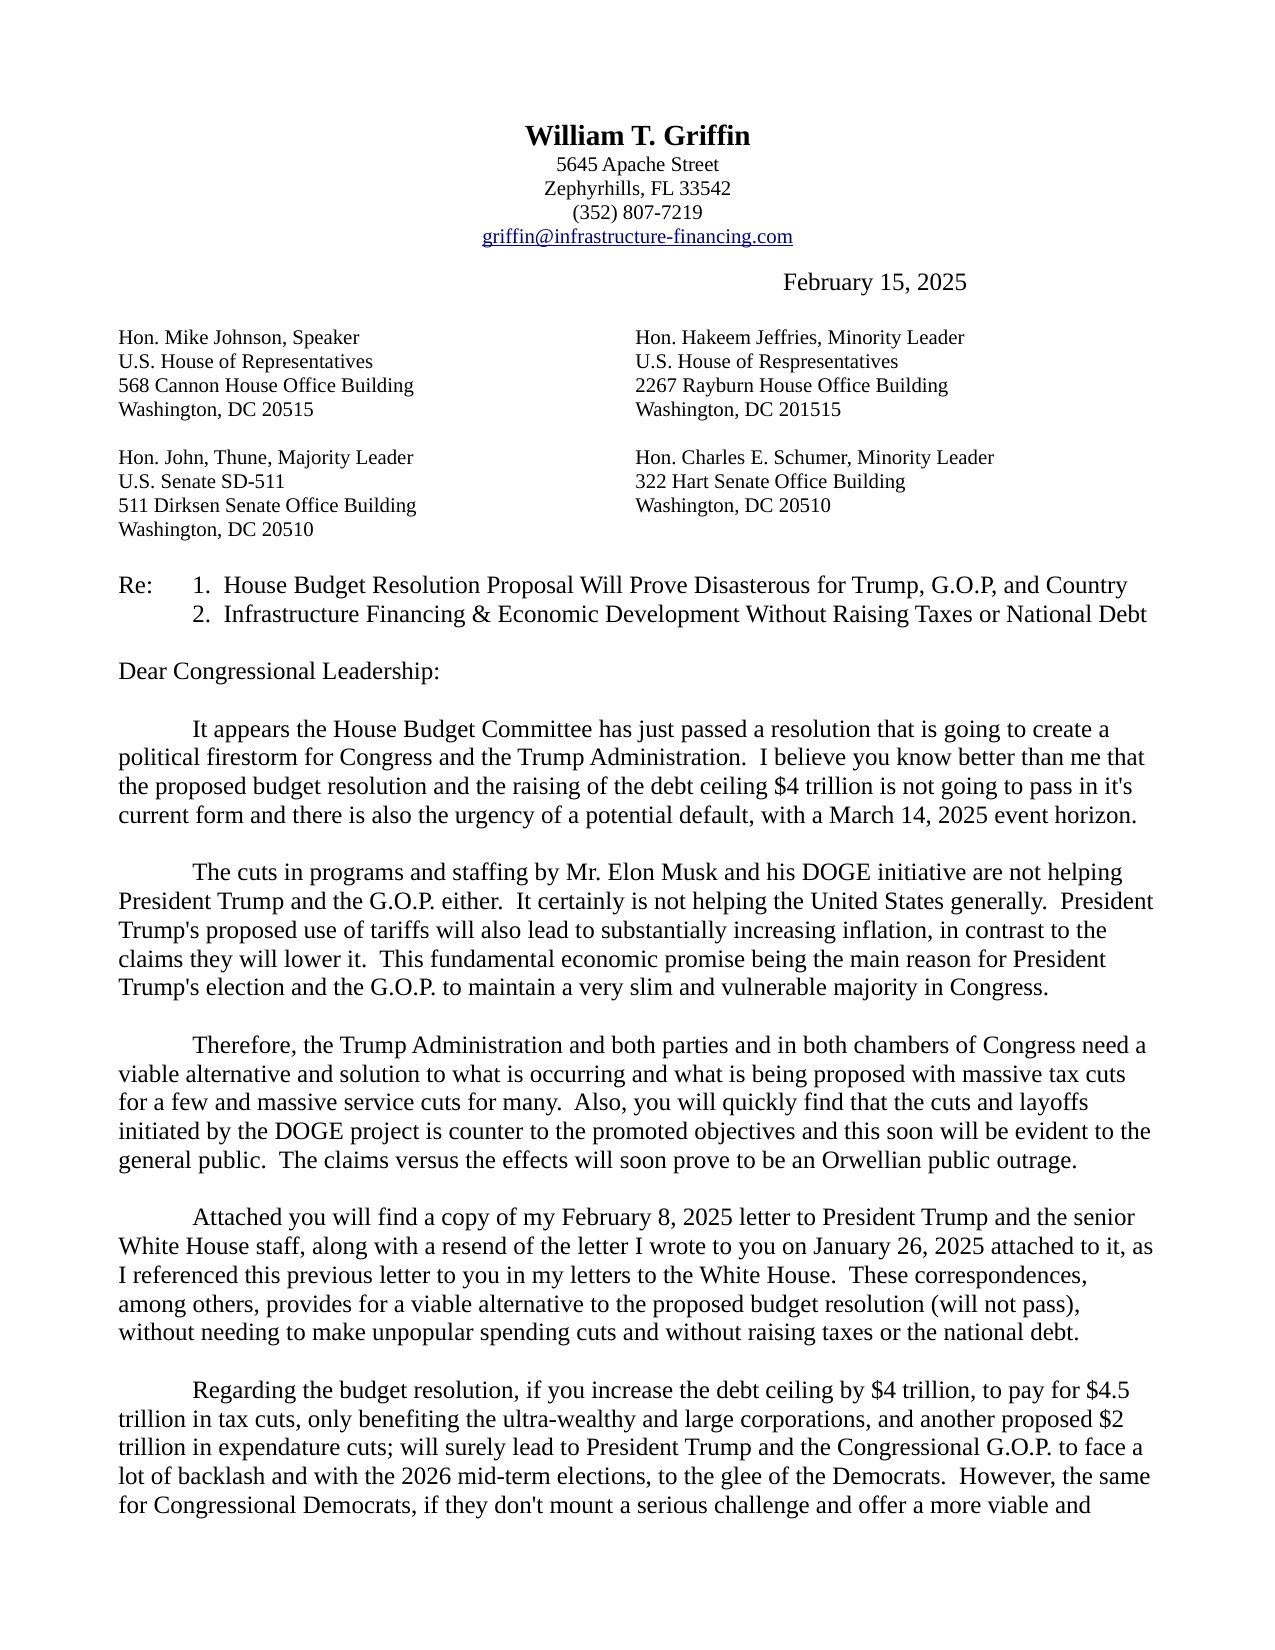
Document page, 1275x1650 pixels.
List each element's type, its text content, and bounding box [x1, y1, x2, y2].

text Therefore, the Trump Administration and both parties and in both chambers of Congress need a viable alternative and solution to what is occurring and what is being proposed with massive tax cuts for a few and massive service cuts for many. Also, you will quickly find that the cuts and layoffs initiated by the DOGE project is counter to the promoted objectives and this soon will be evident to the general public. The claims versus the effects will soon prove to be an Orwellian public outrage. [118, 1030, 1157, 1174]
text It appears the House Budget Committee has just passed a resolution that is going to create a political firestorm for Congress and the Trump Administration. I believe you know better than me that the proposed budget resolution and the raising of the debt ceiling $4 trillion is not going to pass in it's current form and there is also the urgency of a potential default, with a March 14, 2025 event horizon. [118, 714, 1157, 829]
text U.S. House of Representatives U.S. House of Respresentatives [118, 349, 1157, 373]
text Regarding the budget resolution, if you increase the debt ceiling by $4 trillion, to pay for $4.5 trillion in tax cuts, only benefiting the ultra-wealthy and large corporations, and another proposed $2 trillion in expendature cuts; will surely lead to President Trump and the Congressional G.O.P. to face a lot of backlash and with the 2026 mid-term elections, to the glee of the Democrats. However, the same for Congressional Democrats, if they don't mount a serious challenge and offer a more viable and [118, 1375, 1157, 1519]
text Hon. Mike Johnson, Speaker Hon. Hakeem Jeffries, Minority Leader [118, 324, 1157, 349]
text Washington, DC 20510 [118, 517, 1157, 541]
text Hon. John, Thune, Majority Leader Hon. Charles E. Schumer, Minority Leader [118, 445, 1157, 469]
text The cuts in programs and staffing by Mr. Elon Musk and his DOGE initiative are not helping President Trump and the G.O.P. either. It certainly is not helping the United States generally. President Trump's proposed use of tariffs will also lead to substantially increasing inflation, in contrast to the claims they will lower it. This fundamental economic promise being the main reason for President Trump's election and the G.O.P. to maintain a very slim and vulnerable majority in Congress. [118, 857, 1157, 1001]
text 568 Cannon House Office Building 2267 Rayburn House Office Building [118, 373, 1157, 397]
text William T. Griffin [118, 118, 1157, 152]
text (352) 807-7219 [118, 200, 1157, 224]
text 5645 Apache Street [118, 152, 1157, 176]
text Re: 1. House Budget Resolution Proposal Will Prove Disasterous for Trump, G.O.P, and Country [118, 570, 1157, 599]
text Washington, DC 20515 Washington, DC 201515 [118, 397, 1157, 421]
text Zephyrhills, FL 33542 [118, 176, 1157, 200]
text 2. Infrastructure Financing & Economic Development Without Raising Taxes or National Debt [118, 599, 1157, 627]
text U.S. Senate SD-511 322 Hart Senate Office Building [118, 469, 1157, 493]
text griffin@infrastructure-financing.com [118, 224, 1157, 248]
text Attached you will find a copy of my February 8, 2025 letter to President Trump and the senior White House staff, along with a resend of the letter I wrote to you on January 26, 2025 attached to it, as I referenced this previous letter to you in my letters to the White House. These correspondences, among others, provides for a viable alternative to the proposed budget resolution (will not pass), without needing to make unpopular spending cuts and without raising taxes or the national debt. [118, 1202, 1157, 1346]
text 511 Dirksen Senate Office Building Washington, DC 20510 [118, 493, 1157, 517]
text Dear Congressional Leadership: [118, 656, 1157, 685]
text February 15, 2025 [118, 267, 1157, 296]
